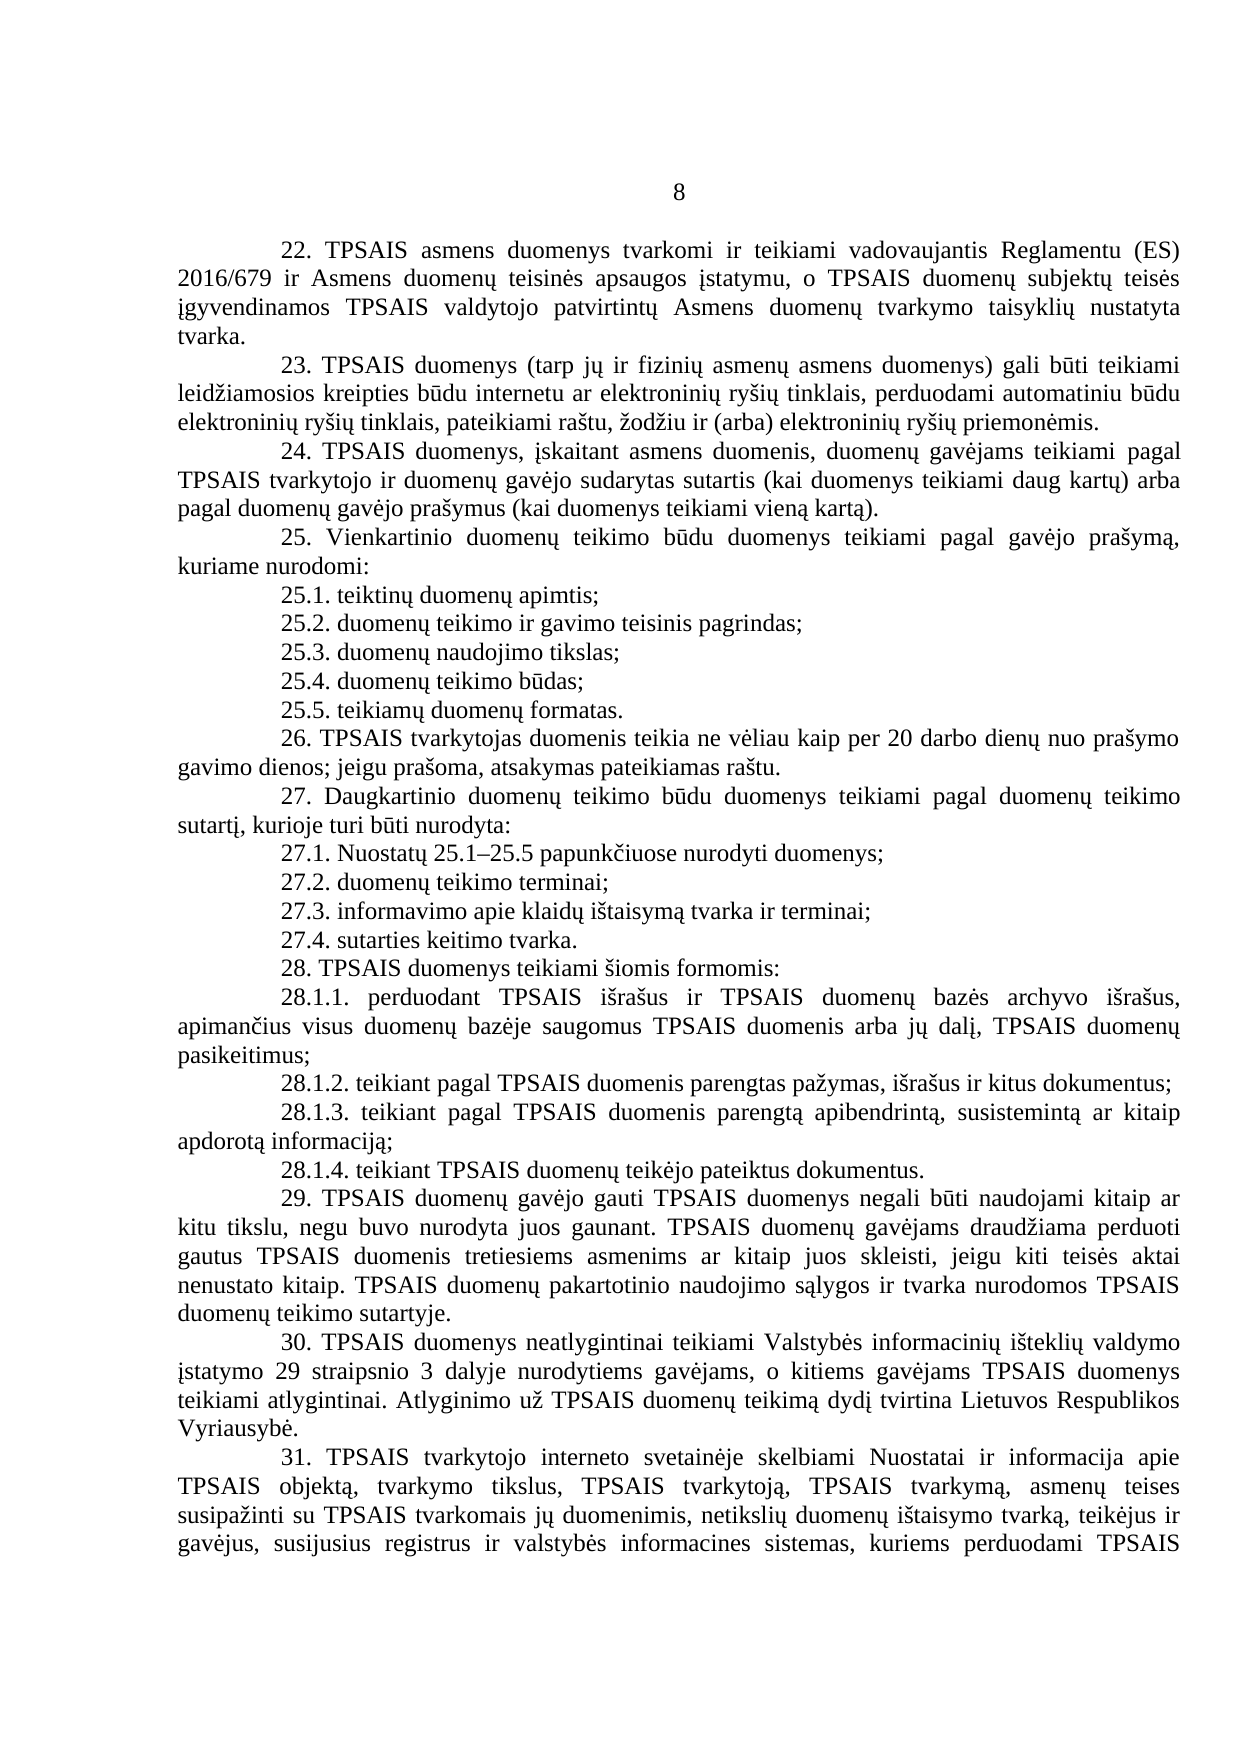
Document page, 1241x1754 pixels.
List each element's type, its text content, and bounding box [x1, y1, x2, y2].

text 25. Vienkartinio duomenų teikimo būdu duomenys teikiami pagal gavėjo prašymą, kuriame nurodomi: [177, 522, 1181, 580]
text 30. TPSAIS duomenys neatlygintinai teikiami Valstybės informacinių išteklių valdymo įstatymo 29 straipsnio 3 dalyje nurodytiems gavėjams, o kitiems gavėjams TPSAIS duomenys teikiami atlygintinai. Atlyginimo už TPSAIS duomenų teikimą dydį tvirtina Lietuvos Respublikos Vyriausybė. [177, 1327, 1181, 1442]
text 28.1.3. teikiant pagal TPSAIS duomenis parengtą apibendrintą, susistemintą ar kitaip apdorotą informaciją; [177, 1097, 1181, 1155]
text 25.3. duomenų naudojimo tikslas; [177, 637, 1181, 666]
text 25.2. duomenų teikimo ir gavimo teisinis pagrindas; [177, 608, 1181, 637]
text 27.3. informavimo apie klaidų ištaisymą tvarka ir terminai; [177, 896, 1181, 925]
text 27.4. sutarties keitimo tvarka. [177, 925, 1181, 953]
text 25.4. duomenų teikimo būdas; [177, 666, 1181, 695]
text 28.1.4. teikiant TPSAIS duomenų teikėjo pateiktus dokumentus. [177, 1155, 1181, 1183]
text 31. TPSAIS tvarkytojo interneto svetainėje skelbiami Nuostatai ir informacija apie TPSAIS objektą, tvarkymo tikslus, TPSAIS tvarkytoją, TPSAIS tvarkymą, asmenų teises susipažinti su TPSAIS tvarkomais jų duomenimis, netikslių duomenų ištaisymo tvarką, teikėjus ir gavėjus, susijusius registrus ir valstybės informacines sistemas, kuriems perduodami TPSAIS [177, 1442, 1181, 1557]
text 28.1.2. teikiant pagal TPSAIS duomenis parengtas pažymas, išrašus ir kitus dokumentus; [177, 1068, 1181, 1097]
text 27. Daugkartinio duomenų teikimo būdu duomenys teikiami pagal duomenų teikimo sutartį, kurioje turi būti nurodyta: [177, 781, 1181, 838]
text 28.1.1. perduodant TPSAIS išrašus ir TPSAIS duomenų bazės archyvo išrašus, apimančius visus duomenų bazėje saugomus TPSAIS duomenis arba jų dalį, TPSAIS duomenų pasikeitimus; [177, 982, 1181, 1068]
text 27.2. duomenų teikimo terminai; [177, 867, 1181, 896]
text 29. TPSAIS duomenų gavėjo gauti TPSAIS duomenys negali būti naudojami kitaip ar kitu tikslu, negu buvo nurodyta juos gaunant. TPSAIS duomenų gavėjams draudžiama perduoti gautus TPSAIS duomenis tretiesiems asmenims ar kitaip juos skleisti, jeigu kiti teisės aktai nenustato kitaip. TPSAIS duomenų pakartotinio naudojimo sąlygos ir tvarka nurodomos TPSAIS duomenų teikimo sutartyje. [177, 1183, 1181, 1327]
text 27.1. Nuostatų 25.1–25.5 papunkčiuose nurodyti duomenys; [177, 838, 1181, 867]
text 25.5. teikiamų duomenų formatas. [177, 695, 1181, 723]
text 25.1. teiktinų duomenų apimtis; [177, 580, 1181, 608]
text 24. TPSAIS duomenys, įskaitant asmens duomenis, duomenų gavėjams teikiami pagal TPSAIS tvarkytojo ir duomenų gavėjo sudarytas sutartis (kai duomenys teikiami daug kartų) arba pagal duomenų gavėjo prašymus (kai duomenys teikiami vieną kartą). [177, 436, 1181, 522]
text 22. TPSAIS asmens duomenys tvarkomi ir teikiami vadovaujantis Reglamentu (ES) 2016/679 ir Asmens duomenų teisinės apsaugos įstatymu, o TPSAIS duomenų subjektų teisės įgyvendinamos TPSAIS valdytojo patvirtintų Asmens duomenų tvarkymo taisyklių nustatyta tvarka. [177, 235, 1181, 350]
text 28. TPSAIS duomenys teikiami šiomis formomis: [215, 953, 1181, 982]
text 26. TPSAIS tvarkytojas duomenis teikia ne vėliau kaip per 20 darbo dienų nuo prašymo gavimo dienos; jeigu prašoma, atsakymas pateikiamas raštu. [177, 723, 1181, 781]
text 23. TPSAIS duomenys (tarp jų ir fizinių asmenų asmens duomenys) gali būti teikiami leidžiamosios kreipties būdu internetu ar elektroninių ryšių tinklais, perduodami automatiniu būdu elektroninių ryšių tinklais, pateikiami raštu, žodžiu ir (arba) elektroninių ryšių priemonėmis. [177, 350, 1181, 436]
